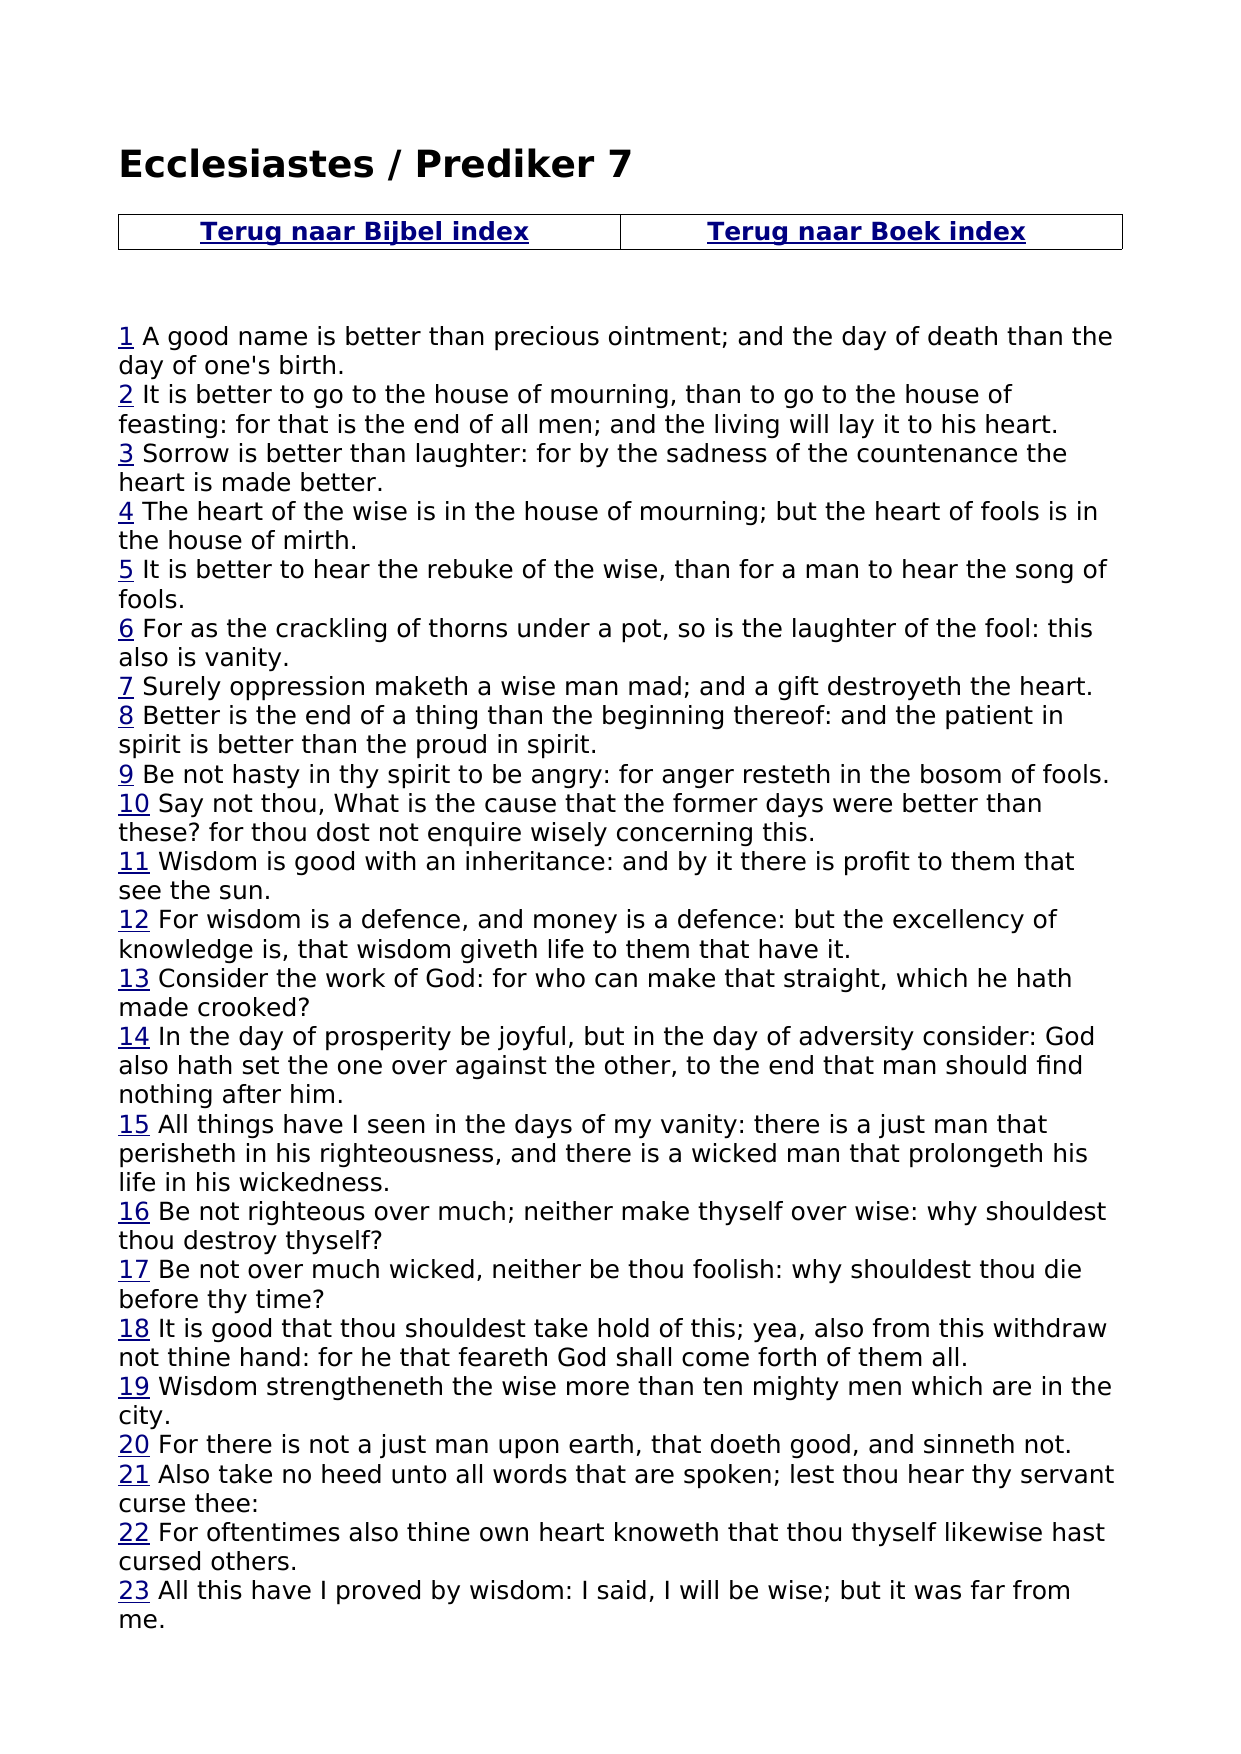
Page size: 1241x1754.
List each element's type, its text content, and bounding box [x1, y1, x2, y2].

table_header Terug naar Boek index [621, 215, 1122, 249]
table_header Terug naar Bijbel index [119, 215, 620, 249]
subtitle Ecclesiastes / Prediker 7 [118, 143, 1122, 187]
text 1 A good name is better than precious ointment; and the day of death than the day of one's birth. 2 It is better to go to the house of mourning, than to go to the house of feasting: for that is the end of all men; and the living will lay it to his heart. 3 Sorrow is better than laughter: for by the sadness of the countenance the heart is made better. 4 The heart of the wise is in the house of mourning; but the heart of fools is in the house of mirth. 5 It is better to hear the rebuke of the wise, than for a man to hear the song of fools. 6 For as the crackling of thorns under a pot, so is the laughter of the fool: this also is vanity. 7 Surely oppression maketh a wise man mad; and a gift destroyeth the heart. 8 Better is the end of a thing than the beginning thereof: and the patient in spirit is better than the proud in spirit. 9 Be not hasty in thy spirit to be angry: for anger resteth in the bosom of fools. 10 Say not thou, What is the cause that the former days were better than these? for thou dost not enquire wisely concerning this. 11 Wisdom is good with an inheritance: and by it there is profit to them that see the sun. 12 For wisdom is a defence, and money is a defence: but the excellency of knowledge is, that wisdom giveth life to them that have it. 13 Consider the work of God: for who can make that straight, which he hath made crooked? 14 In the day of prosperity be joyful, but in the day of adversity consider: God also hath set the one over against the other, to the end that man should find nothing after him. 15 All things have I seen in the days of my vanity: there is a just man that perisheth in his righteousness, and there is a wicked man that prolongeth his life in his wickedness. 16 Be not righteous over much; neither make thyself over wise: why shouldest thou destroy thyself? 17 Be not over much wicked, neither be thou foolish: why shouldest thou die before thy time? 18 It is good that thou shouldest take hold of this; yea, also from this withdraw not thine hand: for he that feareth God shall come forth of them all. 19 Wisdom strengtheneth the wise more than ten mighty men which are in the city. 20 For there is not a just man upon earth, that doeth good, and sinneth not. 21 Also take no heed unto all words that are spoken; lest thou hear thy servant curse thee: 22 For oftentimes also thine own heart knoweth that thou thyself likewise hast cursed others. 23 All this have I proved by wisdom: I said, I will be wise; but it was far from me. [118, 264, 1122, 1635]
